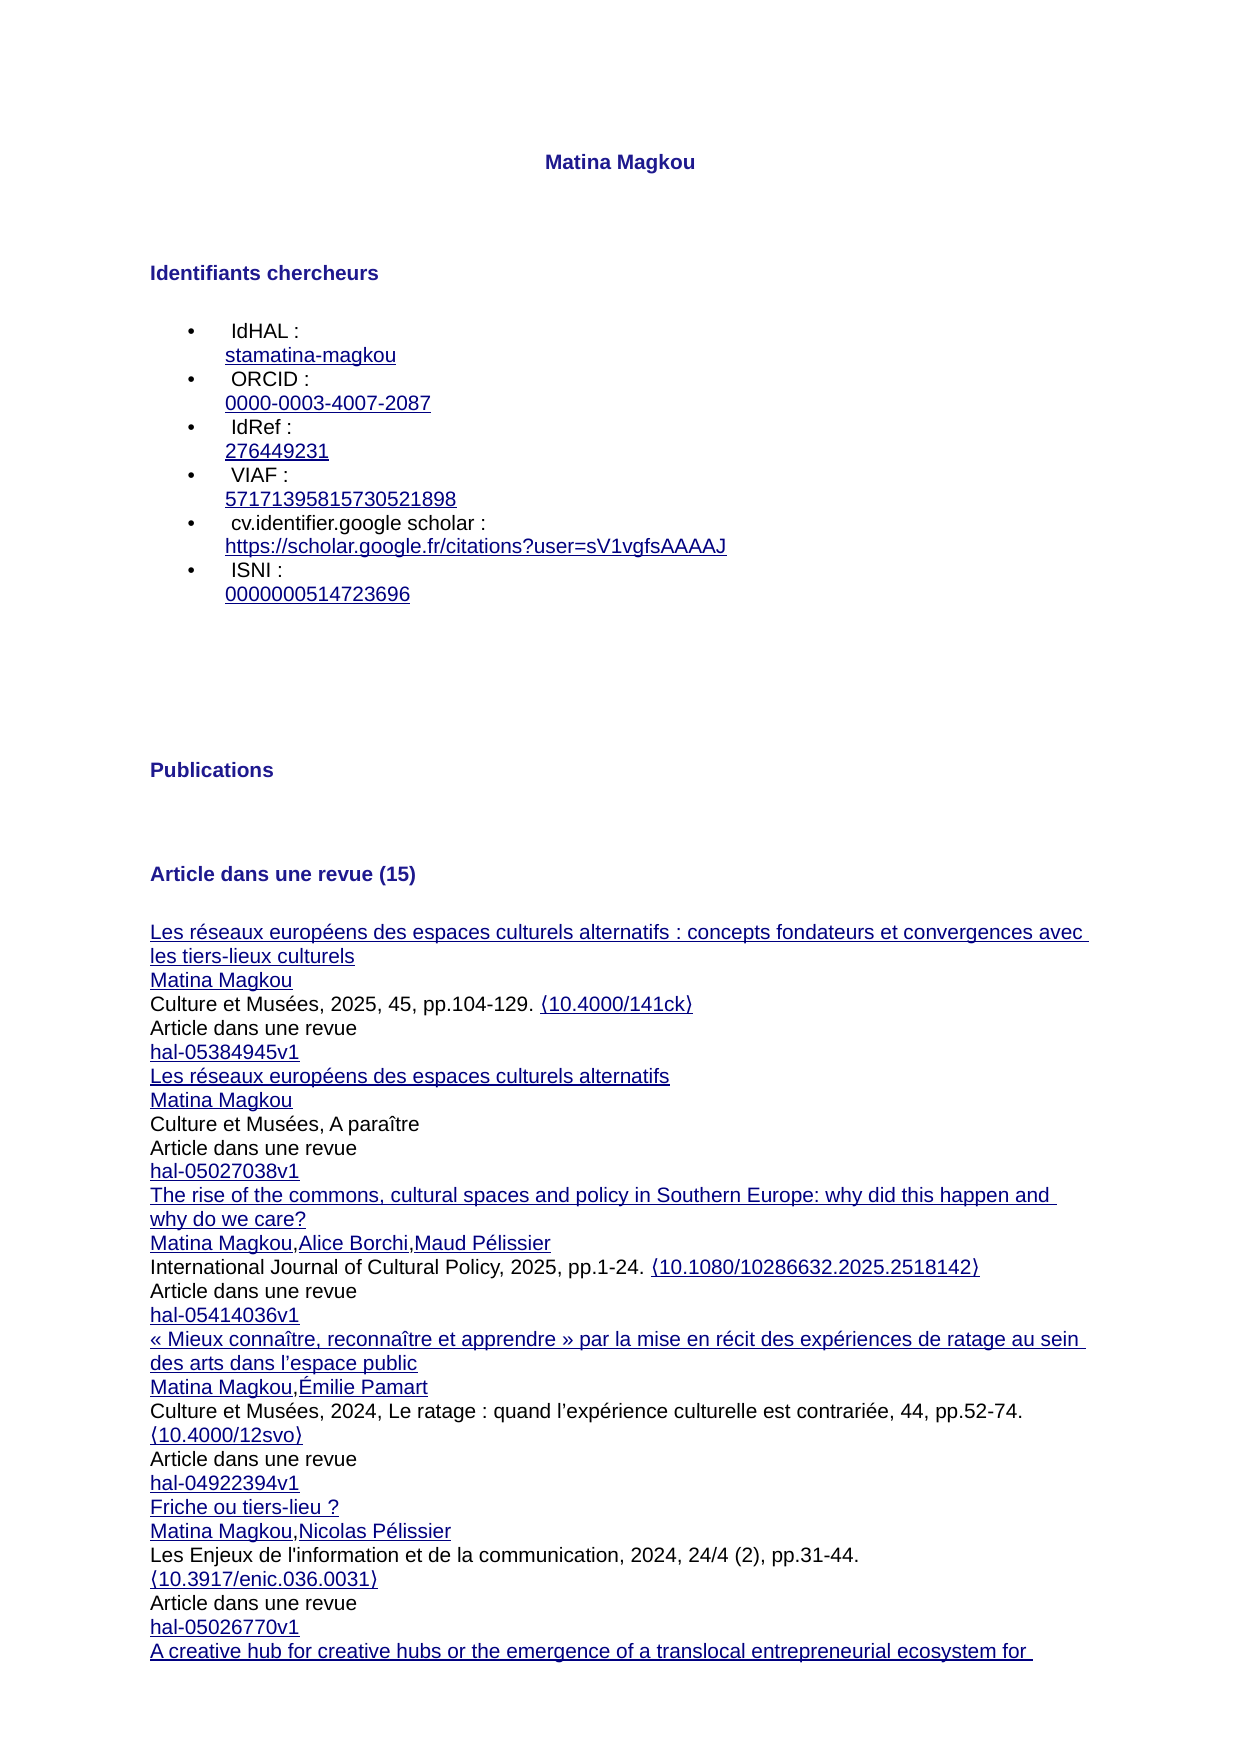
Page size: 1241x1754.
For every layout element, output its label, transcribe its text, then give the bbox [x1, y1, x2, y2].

table_cell « Mieux connaître, reconnaître et apprendre » par la mise en récit des expériences de ratage au sein des arts dans l’espace public Matina Magkou,Émilie Pamart Culture et Musées, 2024, Le ratage : quand l’expérience culturelle est contrariée, 44, pp.52-74. ⟨10.4000/12svo⟩ Article dans une revue hal-04922394v1 [150, 1327, 1090, 1495]
list ISNI : [187, 558, 1090, 582]
list VIAF : [187, 462, 1090, 486]
list cv.identifier.google scholar : [187, 510, 1090, 534]
subtitle Article dans une revue (15) [150, 861, 1090, 885]
list 0000-0003-4007-2087 [187, 391, 1090, 414]
list 0000000514723696 [187, 582, 1090, 606]
list IdHAL : [187, 319, 1090, 343]
subtitle Identifiants chercheurs [150, 260, 1090, 284]
list IdRef : [187, 414, 1090, 438]
table_cell Friche ou tiers-lieu ? Matina Magkou,Nicolas Pélissier Les Enjeux de l'information et de la communication, 2024, 24/4 (2), pp.31-44. ⟨10.3917/enic.036.0031⟩ Article dans une revue hal-05026770v1 [150, 1495, 1090, 1638]
list 276449231 [187, 438, 1090, 462]
table_cell A creative hub for creative hubs or the emergence of a translocal entrepreneurial ecosystem for [150, 1639, 1090, 1662]
list 57171395815730521898 [187, 486, 1090, 510]
list ORCID : [187, 367, 1090, 391]
subtitle Matina Magkou [150, 150, 1090, 174]
table_cell Les réseaux européens des espaces culturels alternatifs Matina Magkou Culture et Musées, A paraître Article dans une revue hal-05027038v1 [150, 1064, 1090, 1183]
subtitle Publications [150, 758, 1090, 782]
list stamatina-magkou [187, 343, 1090, 367]
table_header Les réseaux européens des espaces culturels alternatifs : concepts fondateurs et convergences avec les tiers-lieux culturels Matina Magkou Culture et Musées, 2025, 45, pp.104-129. ⟨10.4000/141ck⟩ Article dans une revue hal-05384945v1 [150, 920, 1090, 1063]
table_cell The rise of the commons, cultural spaces and policy in Southern Europe: why did this happen and why do we care? Matina Magkou,Alice Borchi,Maud Pélissier International Journal of Cultural Policy, 2025, pp.1-24. ⟨10.1080/10286632.2025.2518142⟩ Article dans une revue hal-05414036v1 [150, 1183, 1090, 1327]
list https://scholar.google.fr/citations?user=sV1vgfsAAAAJ [187, 534, 1090, 558]
